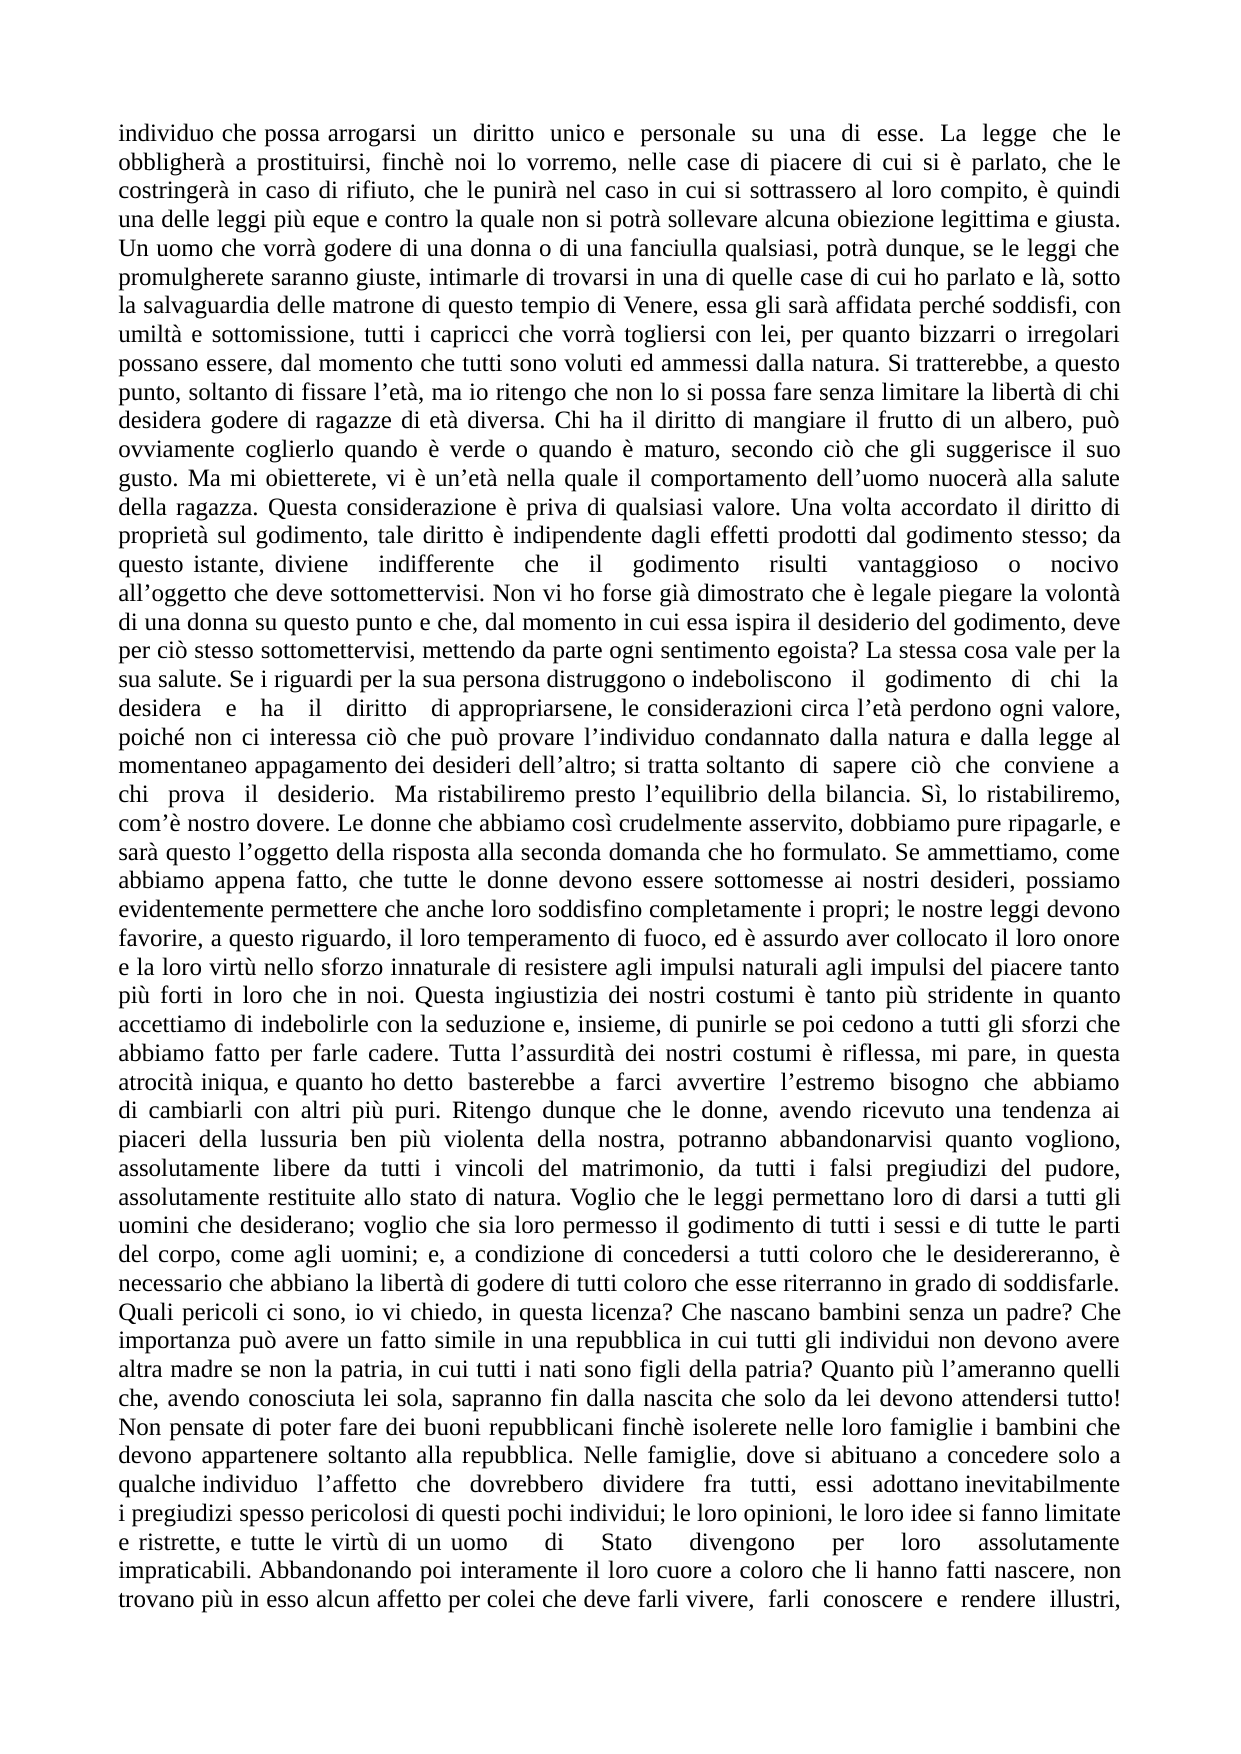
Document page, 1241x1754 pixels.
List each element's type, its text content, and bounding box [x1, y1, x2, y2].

text individuo che possa arrogarsi un diritto unico e personale su una di esse. La legge che le obbligherà a prostituirsi, finchè noi lo vorremo, nelle case di piacere di cui si è parlato, che le costringerà in caso di rifiuto, che le punirà nel caso in cui si sottrassero al loro compito, è quindi una delle leggi più eque e contro la quale non si potrà sollevare alcuna obiezione legittima e giusta. Un uomo che vorrà godere di una donna o di una fanciulla qualsiasi, potrà dunque, se le leggi che promulgherete saranno giuste, intimarle di trovarsi in una di quelle case di cui ho parlato e là, sotto la salvaguardia delle matrone di questo tempio di Venere, essa gli sarà affidata perché soddisfi, con umiltà e sottomissione, tutti i capricci che vorrà togliersi con lei, per quanto bizzarri o irregolari possano essere, dal momento che tutti sono voluti ed ammessi dalla natura. Si tratterebbe, a questo punto, soltanto di fissare l’età, ma io ritengo che non lo si possa fare senza limitare la libertà di chi desidera godere di ragazze di età diversa. Chi ha il diritto di mangiare il frutto di un albero, può ovviamente coglierlo quando è verde o quando è maturo, secondo ciò che gli suggerisce il suo gusto. Ma mi obietterete, vi è un’età nella quale il comportamento dell’uomo nuocerà alla salute della ragazza. Questa considerazione è priva di qualsiasi valore. Una volta accordato il diritto di proprietà sul godimento, tale diritto è indipendente dagli effetti prodotti dal godimento stesso; da questo istante, diviene indifferente che il godimento risulti vantaggioso o nocivo all’oggetto che deve sottomettervisi. Non vi ho forse già dimostrato che è legale piegare la volontà di una donna su questo punto e che, dal momento in cui essa ispira il desiderio del godimento, deve per ciò stesso sottomettervisi, mettendo da parte ogni sentimento egoista? La stessa cosa vale per la sua salute. Se i riguardi per la sua persona distruggono o indeboliscono il godimento di chi la desidera e ha il diritto di appropriarsene, le considerazioni circa l’età perdono ogni valore, poiché non ci interessa ciò che può provare l’individuo condannato dalla natura e dalla legge al momentaneo appagamento dei desideri dell’altro; si tratta soltanto di sapere ciò che conviene a chi prova il desiderio. Ma ristabiliremo presto l’equilibrio della bilancia. Sì, lo ristabiliremo, com’è nostro dovere. Le donne che abbiamo così crudelmente asservito, dobbiamo pure ripagarle, e sarà questo l’oggetto della risposta alla seconda domanda che ho formulato. Se ammettiamo, come abbiamo appena fatto, che tutte le donne devono essere sottomesse ai nostri desideri, possiamo evidentemente permettere che anche loro soddisfino completamente i propri; le nostre leggi devono favorire, a questo riguardo, il loro temperamento di fuoco, ed è assurdo aver collocato il loro onore e la loro virtù nello sforzo innaturale di resistere agli impulsi naturali agli impulsi del piacere tanto più forti in loro che in noi. Questa ingiustizia dei nostri costumi è tanto più stridente in quanto accettiamo di indebolirle con la seduzione e, insieme, di punirle se poi cedono a tutti gli sforzi che abbiamo fatto per farle cadere. Tutta l’assurdità dei nostri costumi è riflessa, mi pare, in questa atrocità iniqua, e quanto ho detto basterebbe a farci avvertire l’estremo bisogno che abbiamo di cambiarli con altri più puri. Ritengo dunque che le donne, avendo ricevuto una tendenza ai piaceri della lussuria ben più violenta della nostra, potranno abbandonarvisi quanto vogliono, assolutamente libere da tutti i vincoli del matrimonio, da tutti i falsi pregiudizi del pudore, assolutamente restituite allo stato di natura. Voglio che le leggi permettano loro di darsi a tutti gli uomini che desiderano; voglio che sia loro permesso il godimento di tutti i sessi e di tutte le parti del corpo, come agli uomini; e, a condizione di concedersi a tutti coloro che le desidereranno, è necessario che abbiano la libertà di godere di tutti coloro che esse riterranno in grado di soddisfarle. Quali pericoli ci sono, io vi chiedo, in questa licenza? Che nascano bambini senza un padre? Che importanza può avere un fatto simile in una repubblica in cui tutti gli individui non devono avere altra madre se non la patria, in cui tutti i nati sono figli della patria? Quanto più l’ameranno quelli che, avendo conosciuta lei sola, sapranno fin dalla nascita che solo da lei devono attendersi tutto! Non pensate di poter fare dei buoni repubblicani finchè isolerete nelle loro famiglie i bambini che devono appartenere soltanto alla repubblica. Nelle famiglie, dove si abituano a concedere solo a qualche individuo l’affetto che dovrebbero dividere fra tutti, essi adottano inevitabilmente i pregiudizi spesso pericolosi di questi pochi individui; le loro opinioni, le loro idee si fanno limitate e ristrette, e tutte le virtù di un uomo di Stato divengono per loro assolutamente impraticabili. Abbandonando poi interamente il loro cuore a coloro che li hanno fatti nascere, non trovano più in esso alcun affetto per colei che deve farli vivere, farli conoscere e rendere illustri, [118, 118, 1122, 1613]
